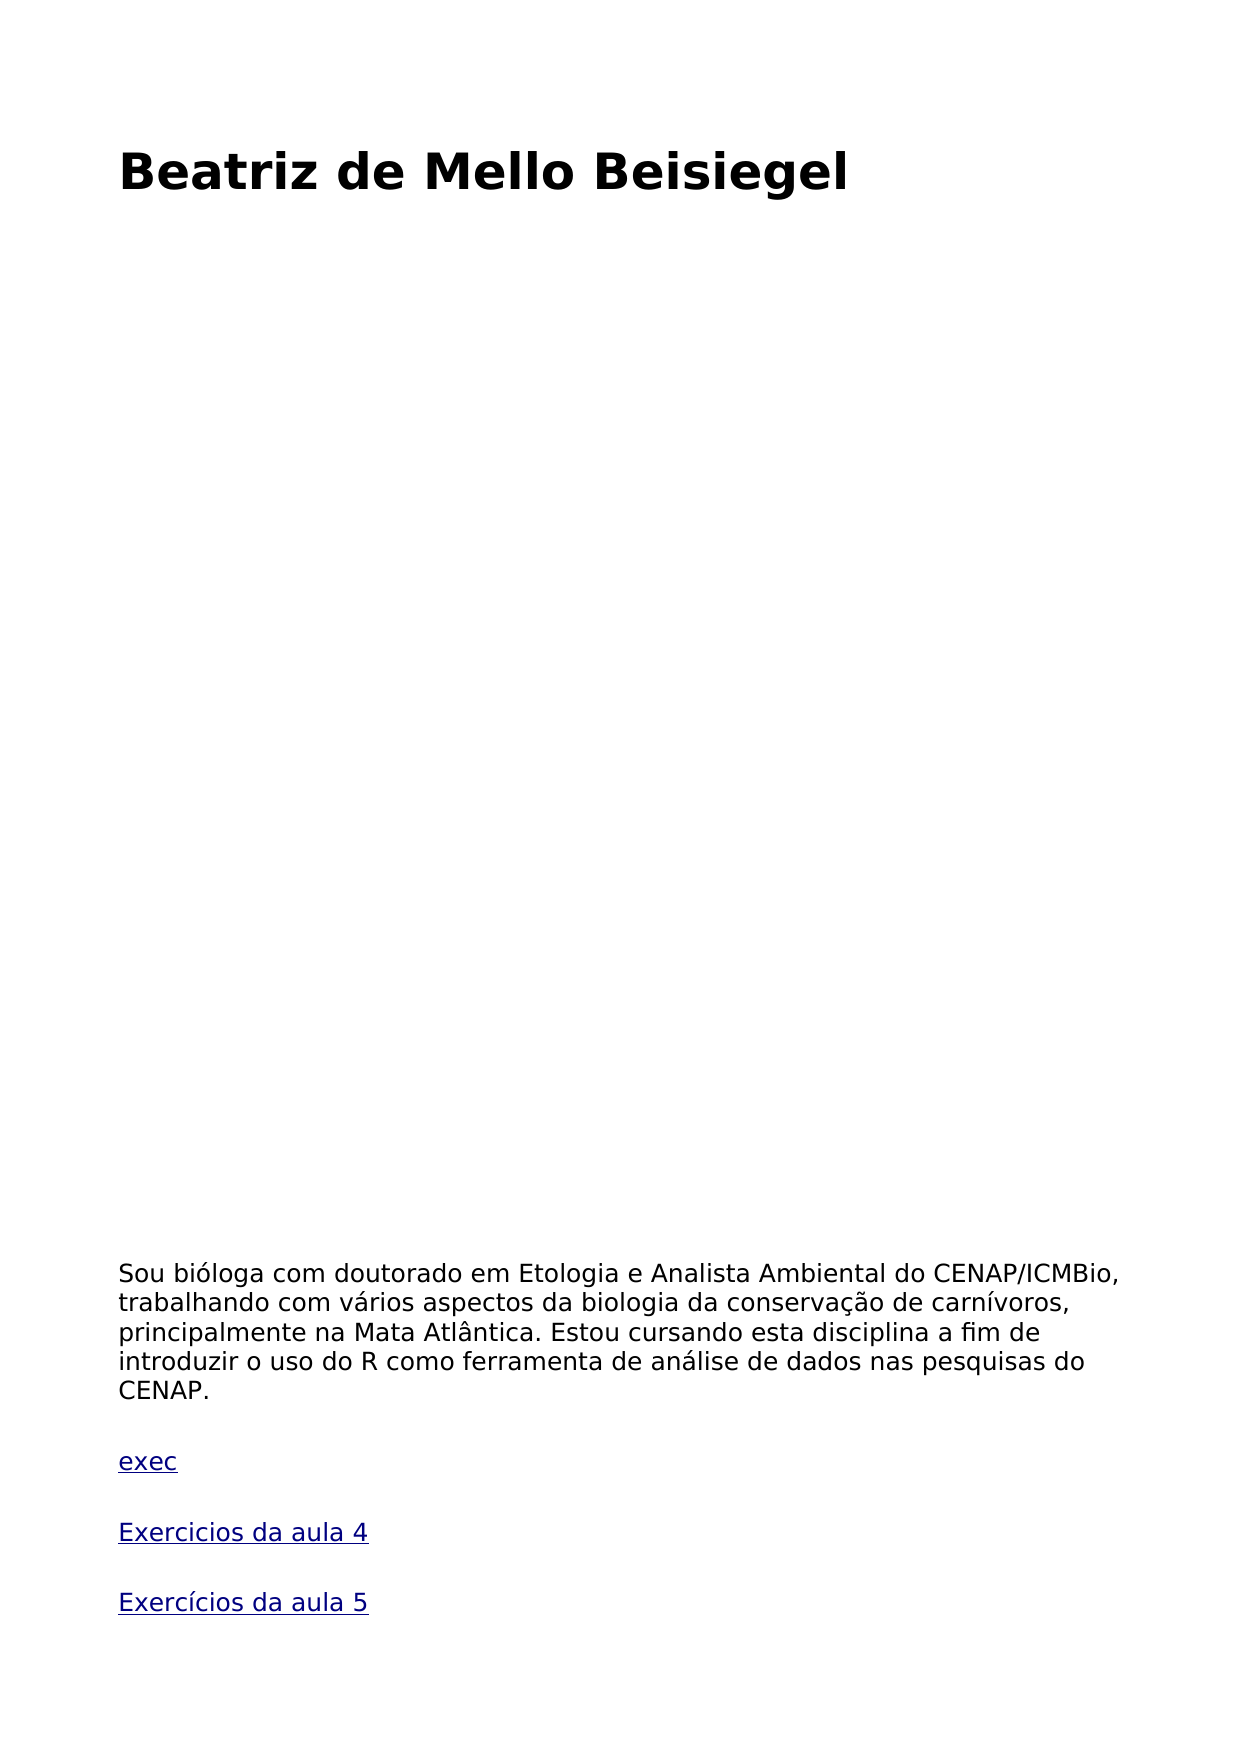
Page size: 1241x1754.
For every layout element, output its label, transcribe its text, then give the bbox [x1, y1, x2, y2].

text Exercícios da aula 5 [118, 1589, 1122, 1618]
subtitle Beatriz de Mello Beisiegel [118, 143, 1122, 201]
text Exercicios da aula 4 [118, 1518, 1122, 1576]
text Sou bióloga com doutorado em Etologia e Analista Ambiental do CENAP/ICMBio, trabalhando com vários aspectos da biologia da conservação de carnívoros, principalmente na Mata Atlântica. Estou cursando esta disciplina a fim de introduzir o uso do R como ferramenta de análise de dados nas pesquisas do CENAP. [118, 1259, 1122, 1434]
text exec [118, 1447, 1122, 1505]
